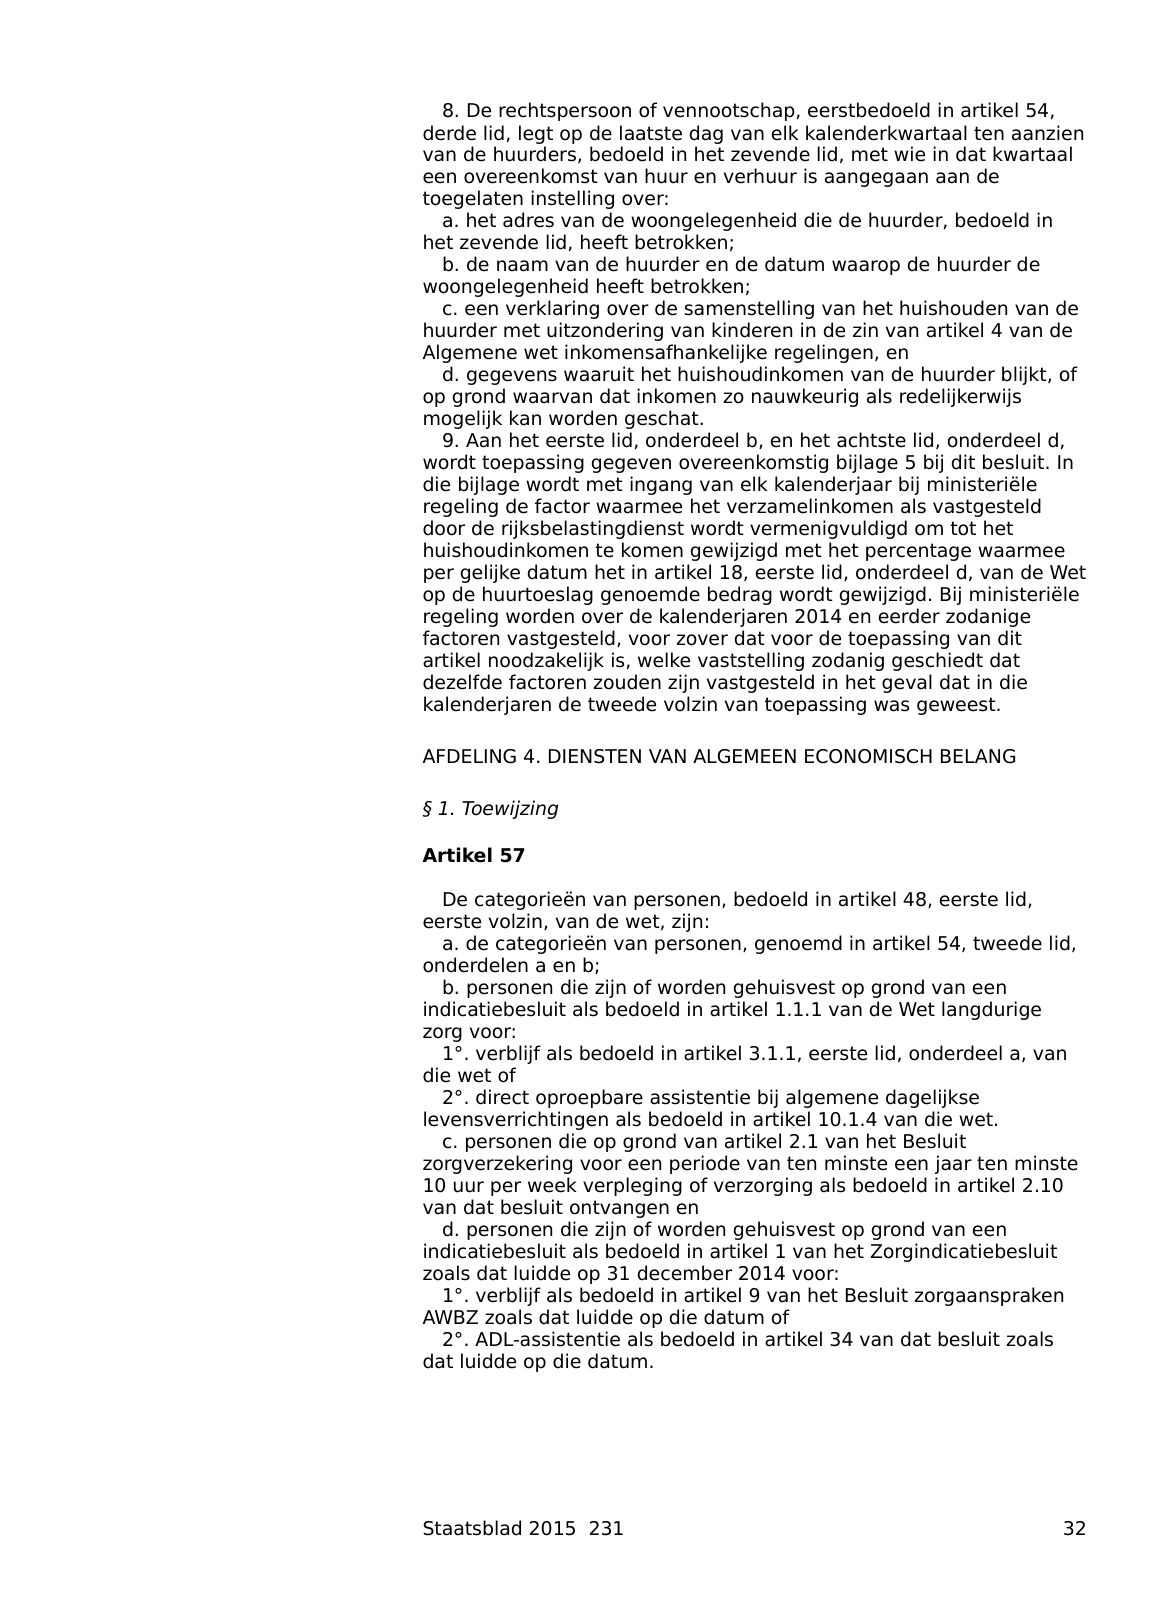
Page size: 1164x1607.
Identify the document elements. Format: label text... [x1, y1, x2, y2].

subtitle Artikel 57 [422, 845, 1087, 867]
text c. personen die op grond van artikel 2.1 van het Besluit zorgverzekering voor een periode van ten minste een jaar ten minste 10 uur per week verpleging of verzorging als bedoeld in artikel 2.10 van dat besluit ontvangen en [422, 1131, 1087, 1219]
text b. personen die zijn of worden gehuisvest op grond van een indicatiebesluit als bedoeld in artikel 1.1.1 van de Wet langdurige zorg voor: [422, 977, 1087, 1043]
text b. de naam van de huurder en de datum waarop de huurder de woongelegenheid heeft betrokken; [422, 254, 1087, 298]
text 1°. verblijf als bedoeld in artikel 9 van het Besluit zorgaanspraken AWBZ zoals dat luidde op die datum of [422, 1284, 1087, 1328]
text 2°. ADL-assistentie als bedoeld in artikel 34 van dat besluit zoals dat luidde op die datum. [422, 1328, 1087, 1372]
text a. de categorieën van personen, genoemd in artikel 54, tweede lid, onderdelen a en b; [422, 933, 1087, 977]
subtitle AFDELING 4. DIENSTEN VAN ALGEMEEN ECONOMISCH BELANG [422, 746, 1087, 768]
text d. gegevens waaruit het huishoudinkomen van de huurder blijkt, of op grond waarvan dat inkomen zo nauwkeurig als redelijkerwijs mogelijk kan worden geschat. [422, 364, 1087, 430]
text 1°. verblijf als bedoeld in artikel 3.1.1, eerste lid, onderdeel a, van die wet of [422, 1043, 1087, 1087]
text 9. Aan het eerste lid, onderdeel b, en het achtste lid, onderdeel d, wordt toepassing gegeven overeenkomstig bijlage 5 bij dit besluit. In die bijlage wordt met ingang van elk kalenderjaar bij ministeriële regeling de factor waarmee het verzamelinkomen als vastgesteld door de rijksbelastingdienst wordt vermenigvuldigd om tot het huishoudinkomen te komen gewijzigd met het percentage waarmee per gelijke datum het in artikel 18, eerste lid, onderdeel d, van de Wet op de huurtoeslag genoemde bedrag wordt gewijzigd. Bij ministeriële regeling worden over de kalenderjaren 2014 en eerder zodanige factoren vastgesteld, voor zover dat voor de toepassing van dit artikel noodzakelijk is, welke vaststelling zodanig geschiedt dat dezelfde factoren zouden zijn vastgesteld in het geval dat in die kalenderjaren de tweede volzin van toepassing was geweest. [422, 430, 1087, 716]
text c. een verklaring over de samenstelling van het huishouden van de huurder met uitzondering van kinderen in de zin van artikel 4 van de Algemene wet inkomensafhankelijke regelingen, en [422, 298, 1087, 364]
subtitle § 1. Toewijzing [422, 798, 1087, 820]
text De categorieën van personen, bedoeld in artikel 48, eerste lid, eerste volzin, van de wet, zijn: [422, 889, 1087, 933]
text 2°. direct oproepbare assistentie bij algemene dagelijkse levensverrichtingen als bedoeld in artikel 10.1.4 van die wet. [422, 1087, 1087, 1131]
text d. personen die zijn of worden gehuisvest op grond van een indicatiebesluit als bedoeld in artikel 1 van het Zorgindicatiebesluit zoals dat luidde op 31 december 2014 voor: [422, 1219, 1087, 1284]
text a. het adres van de woongelegenheid die de huurder, bedoeld in het zevende lid, heeft betrokken; [422, 210, 1087, 254]
text 8. De rechtspersoon of vennootschap, eerstbedoeld in artikel 54, derde lid, legt op de laatste dag van elk kalenderkwartaal ten aanzien van de huurders, bedoeld in het zevende lid, met wie in dat kwartaal een overeenkomst van huur en verhuur is aangegaan aan de toegelaten instelling over: [422, 100, 1087, 210]
